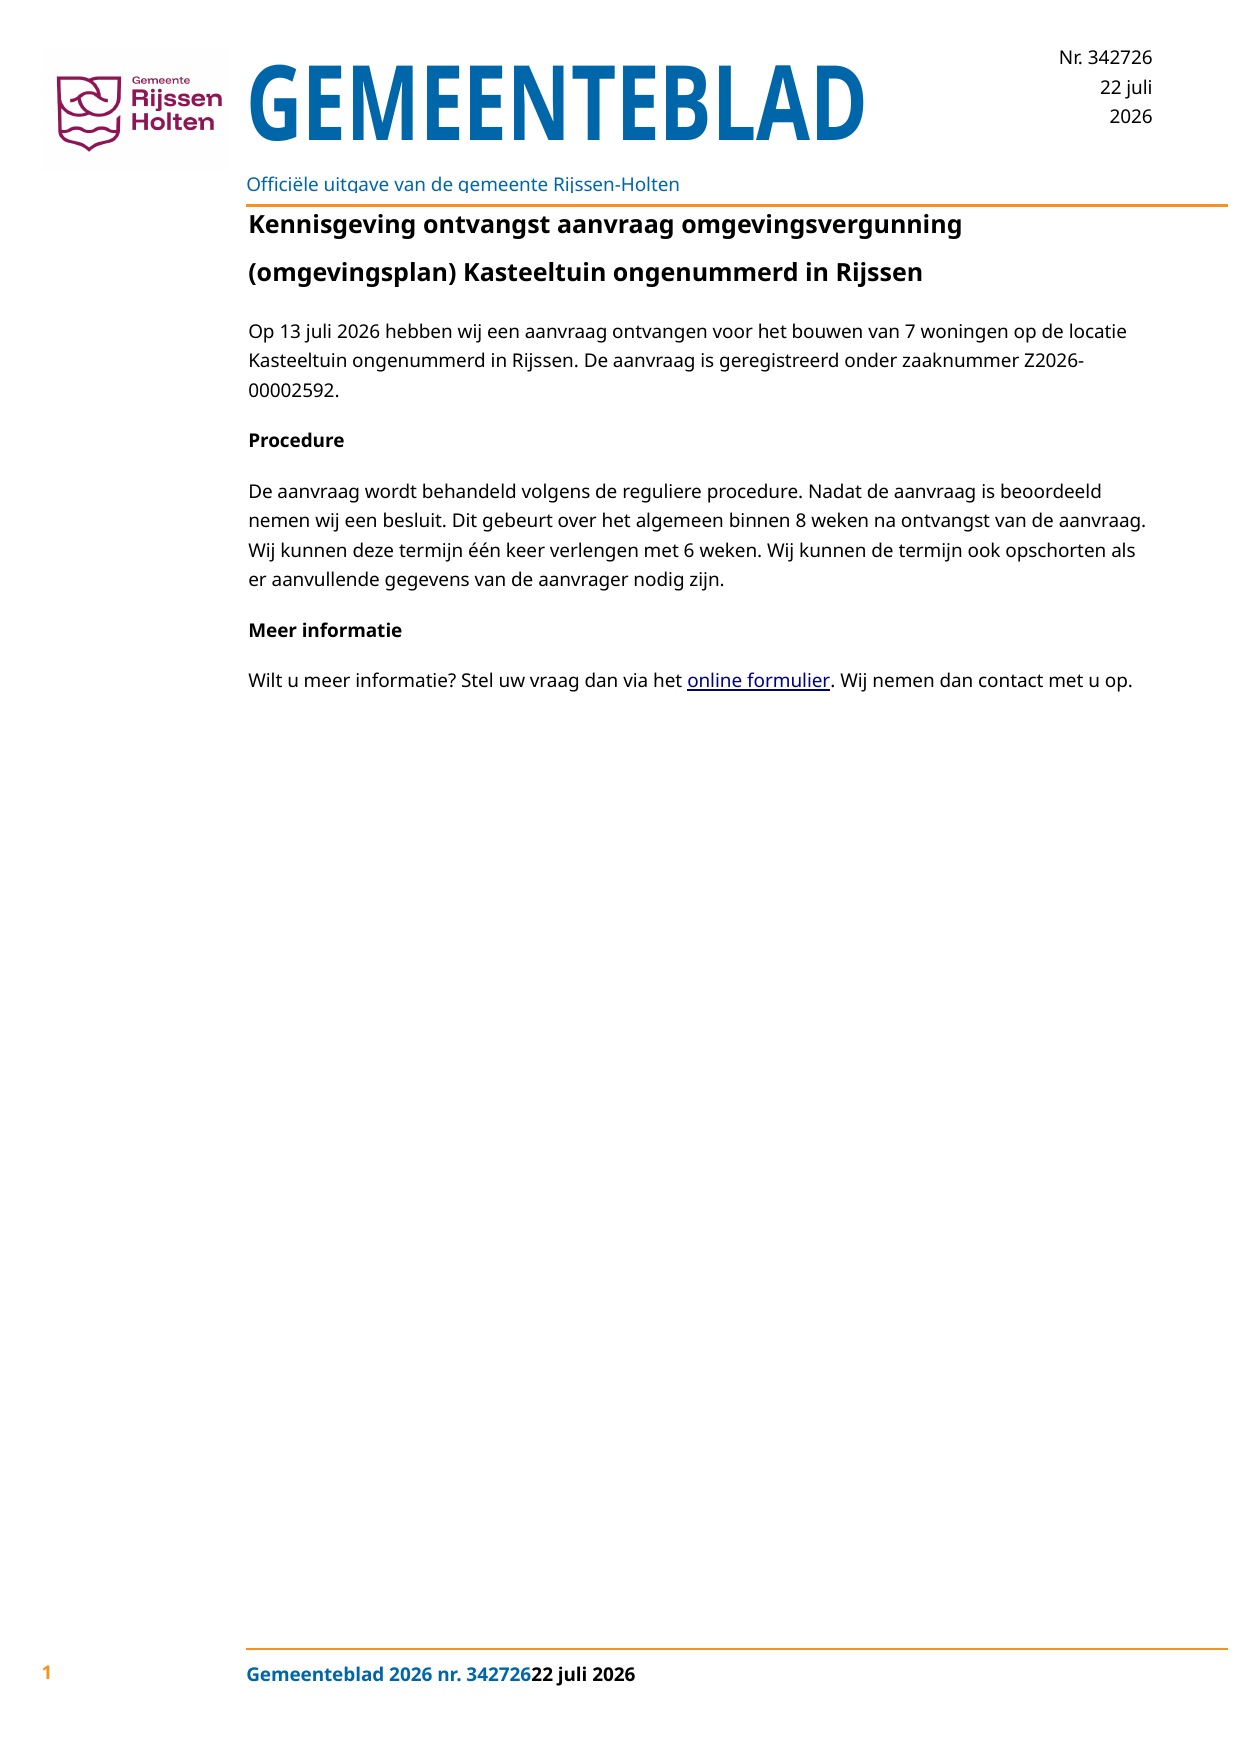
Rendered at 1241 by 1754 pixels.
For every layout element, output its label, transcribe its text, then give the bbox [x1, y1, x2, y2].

text Procedure [248, 427, 1152, 453]
text Wilt u meer informatie? Stel uw vraag dan via het online formulier. Wij nemen dan contact met u op. [248, 667, 1152, 693]
picture [41, 47, 231, 172]
text Kennisgeving ontvangst aanvraag omgevingsvergunning (omgevingsplan) Kasteeltuin ongenummerd in Rijssen [248, 207, 1152, 288]
text De aanvraag wordt behandeld volgens de reguliere procedure. Nadat de aanvraag is beoordeeld nemen wij een besluit. Dit gebeurt over het algemeen binnen 8 weken na ontvangst van de aanvraag. Wij kunnen deze termijn één keer verlengen met 6 weken. Wij kunnen de termijn ook opschorten als er aanvullende gegevens van de aanvrager nodig zijn. [248, 478, 1152, 592]
text Meer informatie [248, 617, 1152, 643]
text Op 13 juli 2026 hebben wij een aanvraag ontvangen voor het bouwen van 7 woningen op de locatie Kasteeltuin ongenummerd in Rijssen. De aanvraag is geregistreerd onder zaaknummer Z2026-00002592. [248, 318, 1152, 403]
